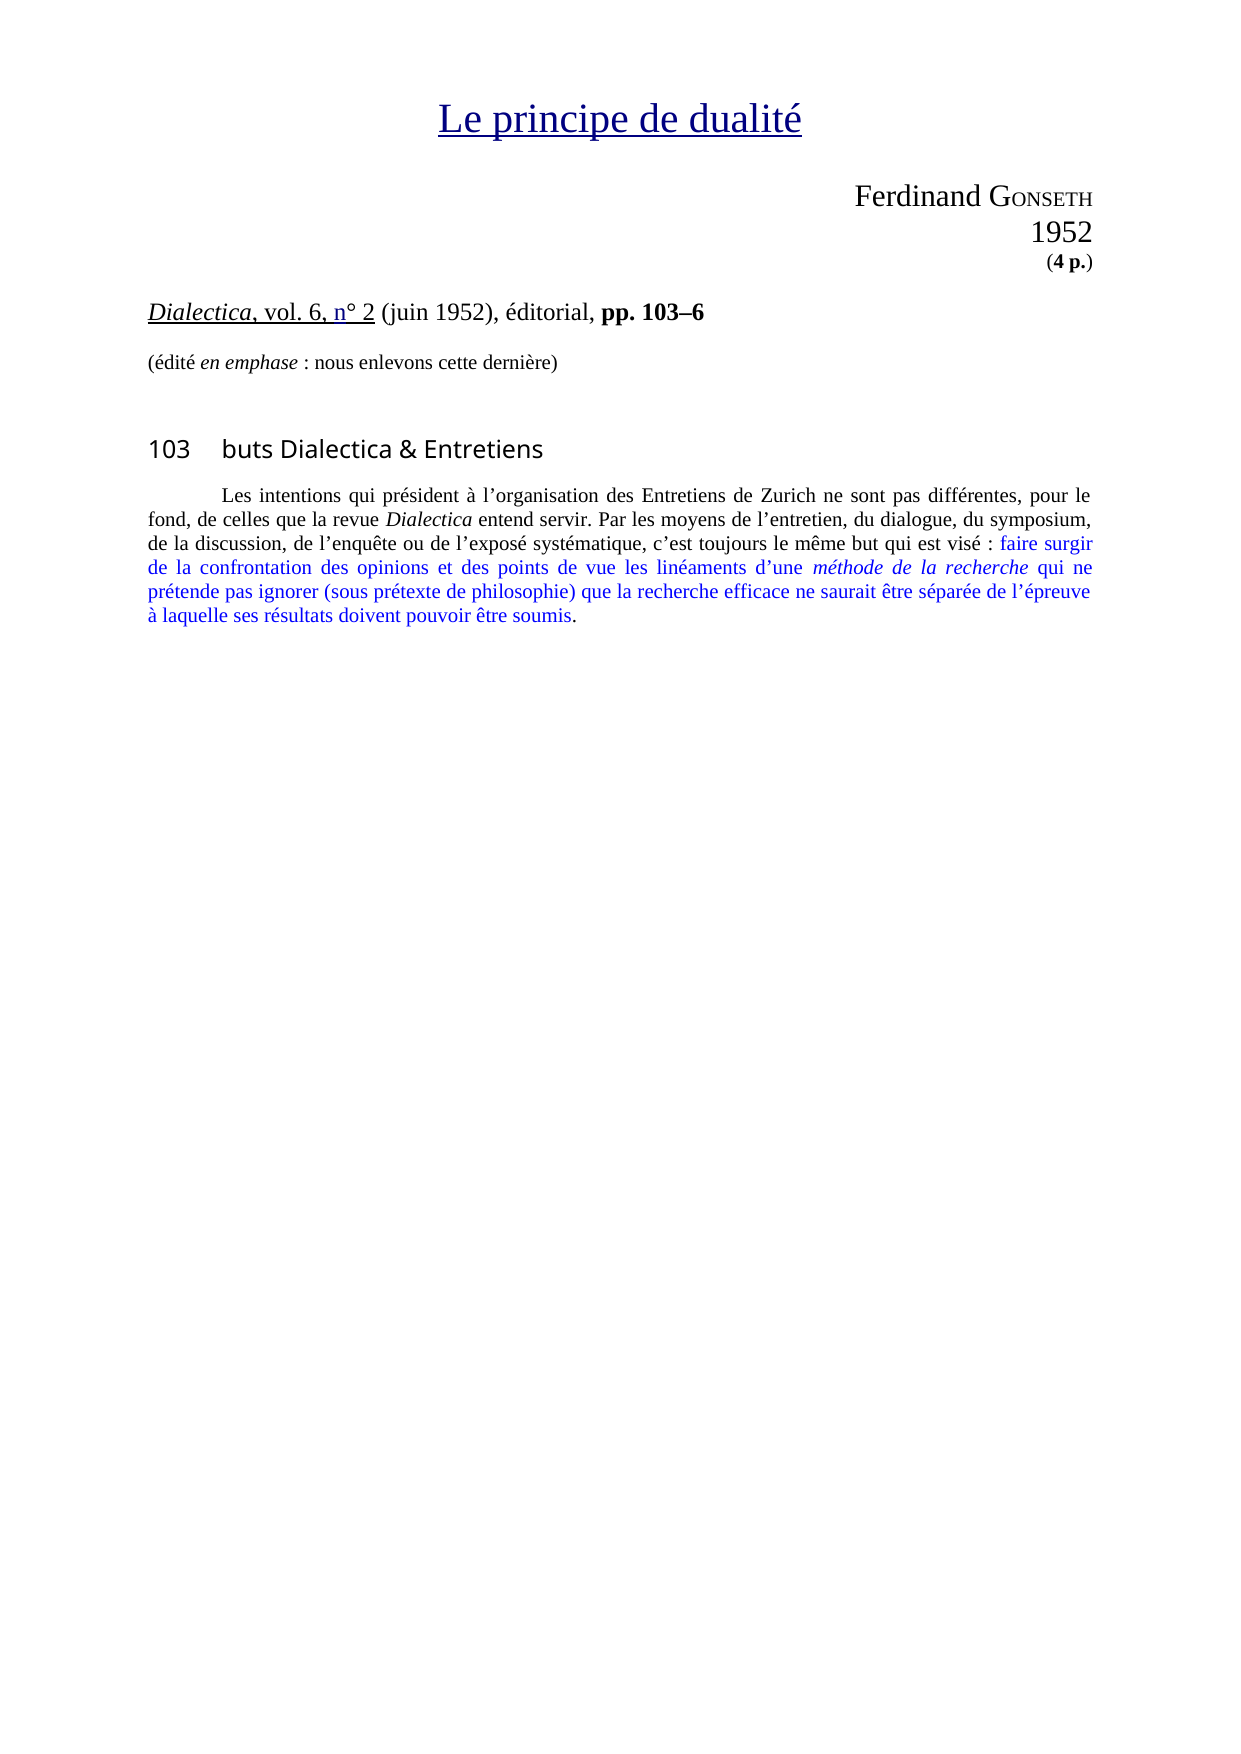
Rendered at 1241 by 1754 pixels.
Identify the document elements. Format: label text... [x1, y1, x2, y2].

text (4 p.) [148, 249, 1093, 273]
text 103 buts Dialectica & Entretiens [148, 432, 1093, 466]
text Le principe de dualité [148, 94, 1093, 142]
text Dialectica, vol. 6, n° 2 (juin 1952), éditorial, pp. 103‒6 [148, 297, 1093, 326]
text (édité en emphase : nous enlevons cette dernière) [148, 350, 1093, 374]
text Les intentions qui président à l’organisation des Entretiens de Zurich ne sont pas différentes, pour le fond, de celles que la revue Dialectica entend servir. Par les moyens de l’entretien, du dialogue, du symposium, de la discussion, de l’enquête ou de l’exposé systématique, c’est toujours le même but qui est visé : faire surgir de la confrontation des opinions et des points de vue les linéaments d’une méthode de la recherche qui ne prétende pas ignorer (sous prétexte de philosophie) que la recherche efficace ne saurait être séparée de l’épreuve à laquelle ses résultats doivent pouvoir être soumis. [148, 483, 1093, 627]
text Ferdinand Gonseth [148, 177, 1093, 213]
text 1952 [148, 213, 1093, 249]
